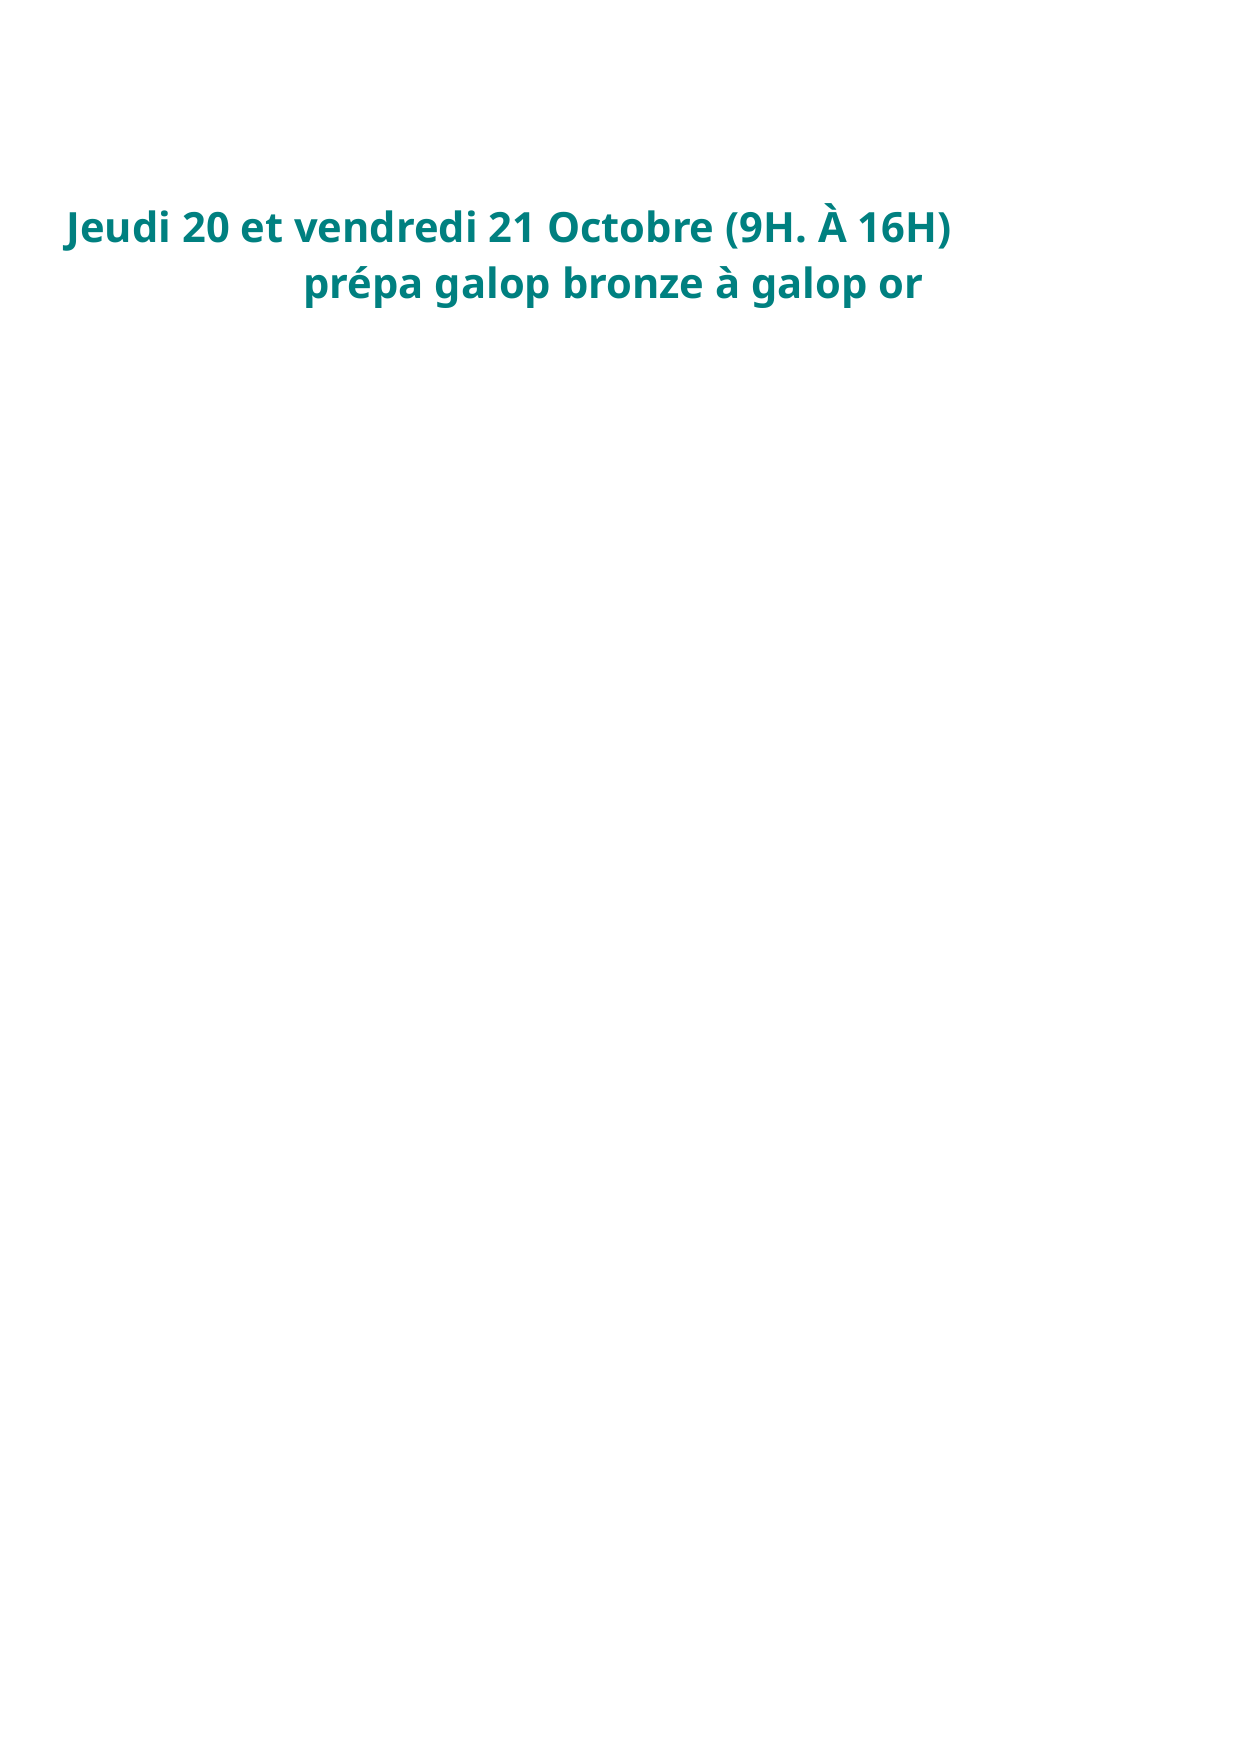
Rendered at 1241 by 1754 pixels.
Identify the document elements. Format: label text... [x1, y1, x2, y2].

text Jeudi 20 et vendredi 21 Octobre (9H. À 16H) [66, 198, 1160, 254]
text prépa galop bronze à galop or [66, 254, 1160, 311]
